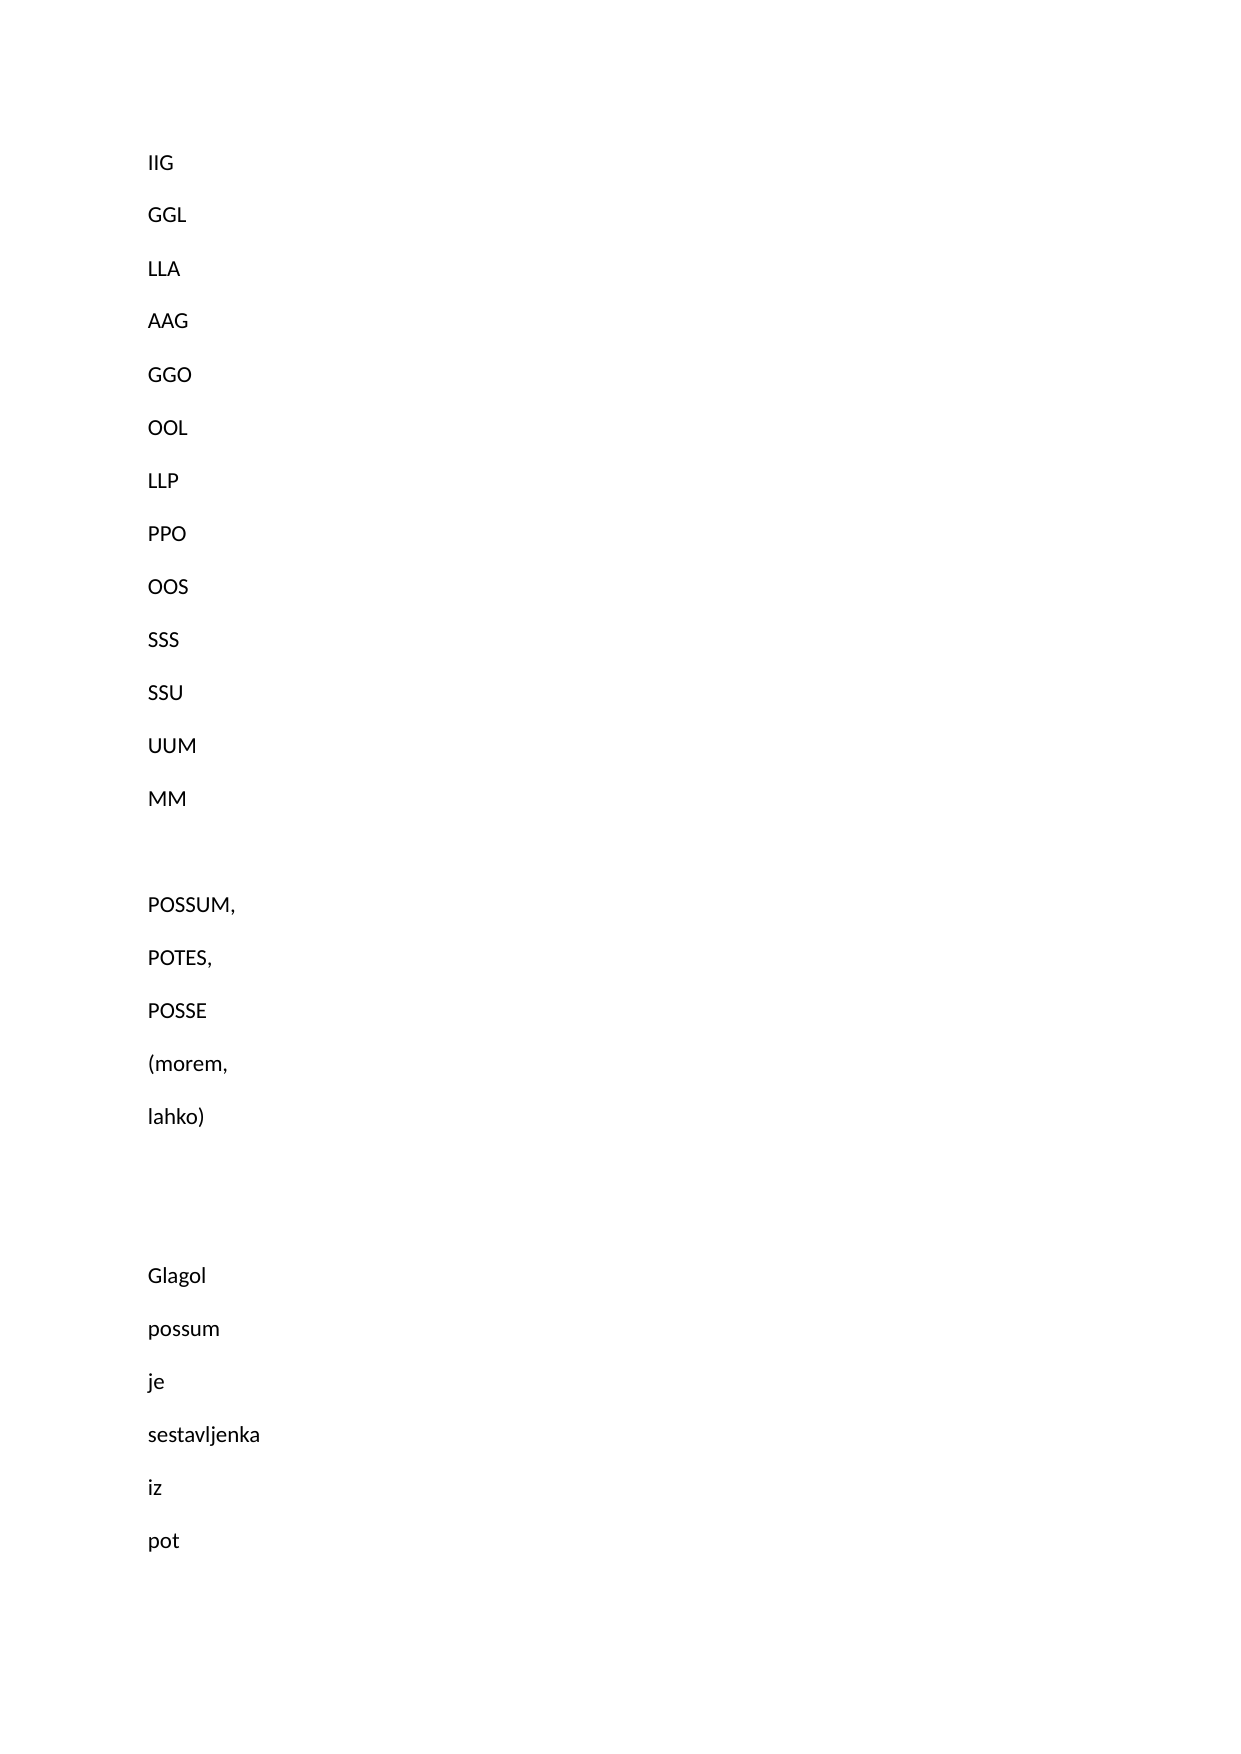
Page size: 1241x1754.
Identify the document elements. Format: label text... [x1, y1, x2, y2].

text pot [148, 1526, 1093, 1554]
text GGO [148, 360, 1093, 388]
text GGL [148, 201, 1093, 229]
text POSSE [148, 996, 1093, 1024]
text OOL [148, 413, 1093, 441]
text POSSUM, [148, 890, 1093, 918]
text PPO [148, 519, 1093, 547]
text LLA [148, 254, 1093, 282]
text POTES, [148, 943, 1093, 971]
text sestavljenka [148, 1420, 1093, 1448]
text LLP [148, 466, 1093, 494]
text IIG [148, 148, 1093, 176]
text SSS [148, 625, 1093, 653]
text Glagol [148, 1261, 1093, 1289]
text lahko) [148, 1102, 1093, 1130]
text UUM [148, 731, 1093, 759]
text iz [148, 1473, 1093, 1501]
text MM [148, 784, 1093, 812]
text SSU [148, 678, 1093, 706]
text (morem, [148, 1049, 1093, 1077]
text je [148, 1367, 1093, 1395]
text OOS [148, 572, 1093, 600]
text AAG [148, 307, 1093, 335]
text possum [148, 1314, 1093, 1342]
